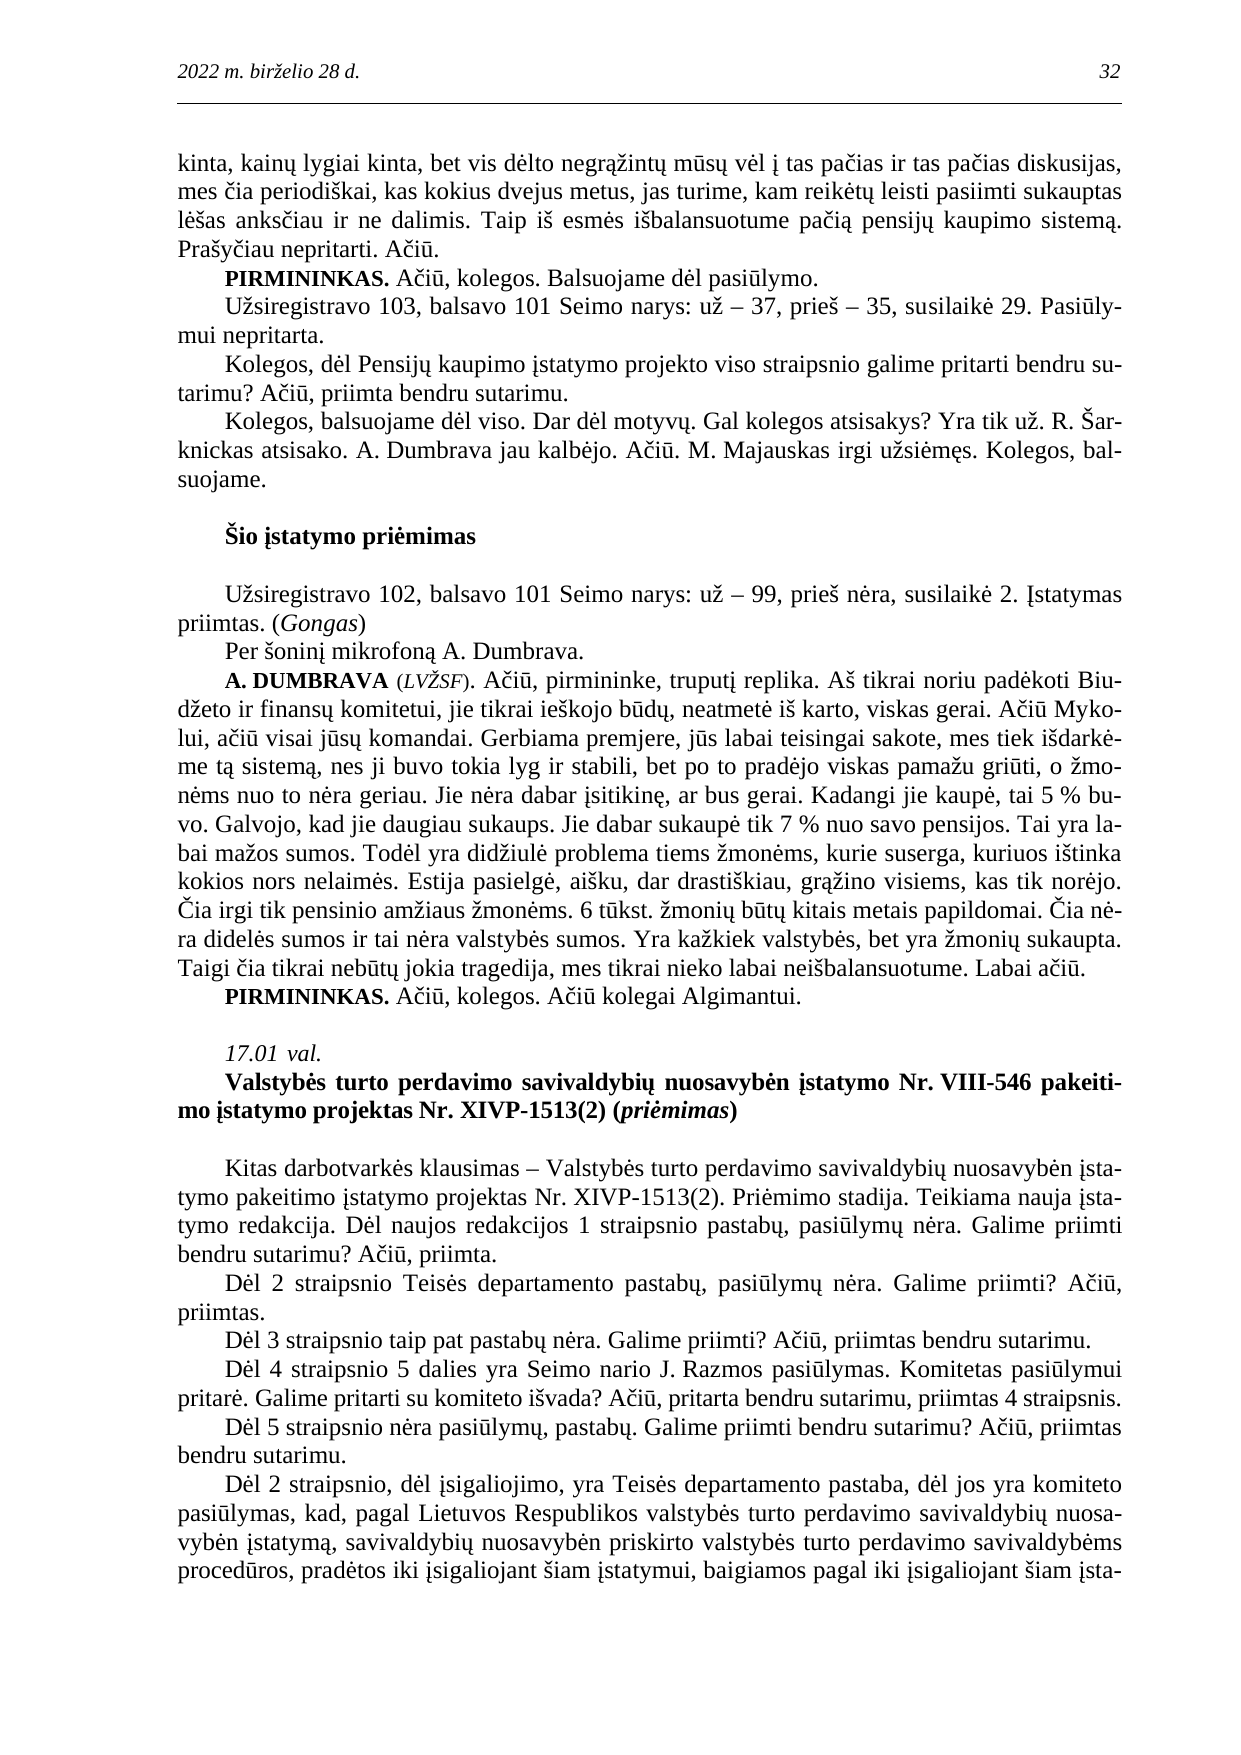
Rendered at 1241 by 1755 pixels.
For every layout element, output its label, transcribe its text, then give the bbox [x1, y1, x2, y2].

text Už­si­re­gist­ra­vo 102, bal­sa­vo 101 Sei­mo na­rys: už – 99, prieš nė­ra, su­si­lai­kė 2. Įsta­ty­mas pri­im­tas. (Gon­gas) [177, 579, 1122, 636]
text Dėl 5 straips­nio nė­ra pa­siū­ly­mų, pa­sta­bų. Ga­li­me pri­im­ti ben­dru suta­ri­mu? Ačiū, pri­im­tas ben­dru su­ta­ri­mu. [177, 1412, 1122, 1469]
text Dėl 2 straips­nio Tei­sės de­par­ta­men­to pa­sta­bų, pa­siū­ly­mų nė­ra. Ga­li­me pri­im­ti? Ačiū, priim­tas. [177, 1268, 1122, 1325]
text Ko­le­gos, bal­suo­ja­me dėl vi­so. Dar dėl mo­ty­vų. Gal ko­le­gos at­si­sa­kys? Yra tik už. R. Šar­knic­kas at­si­sa­ko. A. Dumb­ra­va jau kal­bė­jo. Ačiū. M. Ma­jaus­kas ir­gi už­si­ė­męs. Ko­le­gos, bal­suo­ja­me. [177, 406, 1122, 493]
text PIRMININKAS. Ačiū, ko­le­gos. Ačiū ko­le­gai Al­gi­man­tui. [177, 981, 1122, 1010]
text A. DUMBRAVA (LVŽSF). Ačiū, pir­mi­nin­ke, tru­pu­tį re­pli­ka. Aš tik­rai no­riu pa­dė­ko­ti Biu­dže­to ir fi­nan­sų ko­mi­te­tui, jie tik­rai ieš­ko­jo bū­dų, ne­at­me­tė iš kar­to, vis­kas ge­rai. Ačiū My­ko­lui, ačiū vi­sai jū­sų ko­man­dai. Ger­bia­ma prem­je­re, jūs la­bai tei­sin­gai sa­ko­te, mes tiek iš­dar­kė­me tą sis­te­mą, nes ji bu­vo to­kia lyg ir sta­bi­li, bet po to pra­dė­jo vis­kas pa­ma­žu griū­ti, o žmo­nėms nuo to nė­ra ge­riau. Jie nė­ra da­bar įsi­ti­ki­nę, ar bus ge­rai. Ka­dan­gi jie kau­pė, tai 5 % bu­vo. Gal­vo­jo, kad jie dau­giau su­kaups. Jie da­bar su­kau­pė tik 7 % nuo sa­vo pen­si­jos. Tai yra la­bai ma­žos su­mos. To­dėl yra di­džiu­lė pro­ble­ma tiems žmo­nėms, ku­rie su­ser­ga, ku­riuos iš­tin­ka ko­kios nors ne­lai­mės. Es­ti­ja pa­si­el­gė, aiš­ku, dar dras­tiš­kiau, grą­ži­no vi­siems, kas tik no­rė­jo. Čia ir­gi tik pen­si­nio am­žiaus žmo­nėms. 6 tūkst. žmo­nių bū­tų ki­tais me­tais pa­pil­do­mai. Čia nė­ra di­de­lės su­mos ir tai nė­ra vals­ty­bės su­mos. Yra kaž­kiek vals­ty­bės, bet yra žmo­nių su­kaup­ta. Tai­gi čia tik­rai ne­bū­tų jo­kia tra­ge­di­ja, mes tik­rai nie­ko la­bai ne­iš­ba­lan­suo­tu­me. La­bai ačiū. [177, 665, 1122, 981]
text Dėl 3 straips­nio taip pat pa­sta­bų nė­ra. Ga­li­me pri­im­ti? Ačiū, pri­im­tas ben­dru su­ta­ri­mu. [177, 1325, 1122, 1354]
text Dėl 2 straips­nio, dėl įsi­ga­lio­ji­mo, yra Tei­sės de­par­ta­men­to pa­sta­ba, dėl jos yra ko­mi­te­to pa­siū­ly­mas, kad, pa­gal Lie­tu­vos Res­pub­li­kos vals­ty­bės tur­to per­da­vi­mo sa­vi­val­dy­bių nuo­sa­vy­bėn įsta­ty­mą, sa­vi­val­dy­bių nuo­sa­vy­bėn pri­skir­to vals­ty­bės tur­to per­da­vi­mo sa­vi­val­dy­bėms pro­ce­dū­ros, pra­dė­tos iki įsi­ga­lio­jant šiam įsta­ty­mui, bai­gia­mos pa­gal iki įsi­ga­lio­jant šiam įsta­ [177, 1469, 1122, 1584]
text PIRMININKAS. Ačiū, ko­le­gos. Bal­suo­ja­me dėl pa­siū­ly­mo. [177, 263, 1122, 291]
text Šio įsta­ty­mo pri­ėmi­mas [177, 521, 1122, 550]
text 17.01 val. [224, 1039, 1122, 1067]
text Ko­le­gos, dėl Pen­si­jų kau­pi­mo įsta­ty­mo pro­jek­to vi­so straips­nio ga­li­me pri­tar­ti ben­dru su­ta­ri­mu? Ačiū, pri­im­ta ben­dru su­ta­ri­mu. [177, 349, 1122, 406]
text Už­si­re­gist­ra­vo 103, bal­sa­vo 101 Sei­mo na­rys: už – 37, prieš – 35, su­si­lai­kė 29. Pa­siū­ly­mui ne­pri­tar­ta. [177, 291, 1122, 349]
text Vals­ty­bės tur­to per­da­vi­mo sa­vi­val­dy­bių nuo­sa­vy­bėn įsta­ty­mo Nr. VIII-546 pa­kei­ti­mo įsta­ty­mo pro­jek­tas Nr. XIVP-1513(2) (pri­ėmi­mas) [177, 1067, 1122, 1124]
text Dėl 4 straips­nio 5 da­lies yra Sei­mo na­rio J. Raz­mos pa­siū­ly­mas. Ko­mi­te­tas pa­siū­ly­mui pri­ta­rė. Ga­li­me pri­tar­ti su ko­mi­te­to iš­va­da? Ačiū, pri­tar­ta ben­dru su­ta­ri­mu, pri­im­tas 4 straips­nis. [177, 1354, 1122, 1412]
text Per šo­ni­nį mik­ro­fo­ną A. Dumb­ra­va. [177, 636, 1122, 665]
text Ki­tas dar­bo­tvarkės klau­si­mas – Vals­ty­bės tur­to per­da­vi­mo sa­vi­val­dy­bių nuo­sa­vy­bėn įsta­ty­mo pa­kei­ti­mo įsta­ty­mo pro­jek­tas Nr. XIVP-1513(2). Pri­ėmi­mo sta­di­ja. Tei­kia­ma nau­ja įsta­ty­mo re­dak­ci­ja. Dėl nau­jos re­dak­ci­jos 1 straips­nio pa­sta­bų, pa­siū­ly­mų nė­ra. Ga­li­me pri­im­ti ben­dru su­ta­ri­mu? Ačiū, pri­im­ta. [177, 1153, 1122, 1268]
text kin­ta, kai­nų ly­giai kin­ta, bet vis dėl­to ne­grą­žin­tų mū­sų vėl į tas pa­čias ir tas pa­čias dis­ku­si­jas, mes čia pe­ri­odiš­kai, kas ko­kius dve­jus me­tus, jas tu­ri­me, kam rei­kė­tų leis­ti pa­si­im­ti su­kaup­tas lė­šas anks­čiau ir ne da­li­mis. Taip iš es­mės iš­ba­lan­suo­tu­me pa­čią pen­si­jų kau­pi­mo sis­te­mą. Pra­šy­čiau ne­pri­tar­ti. Ačiū. [177, 148, 1122, 263]
